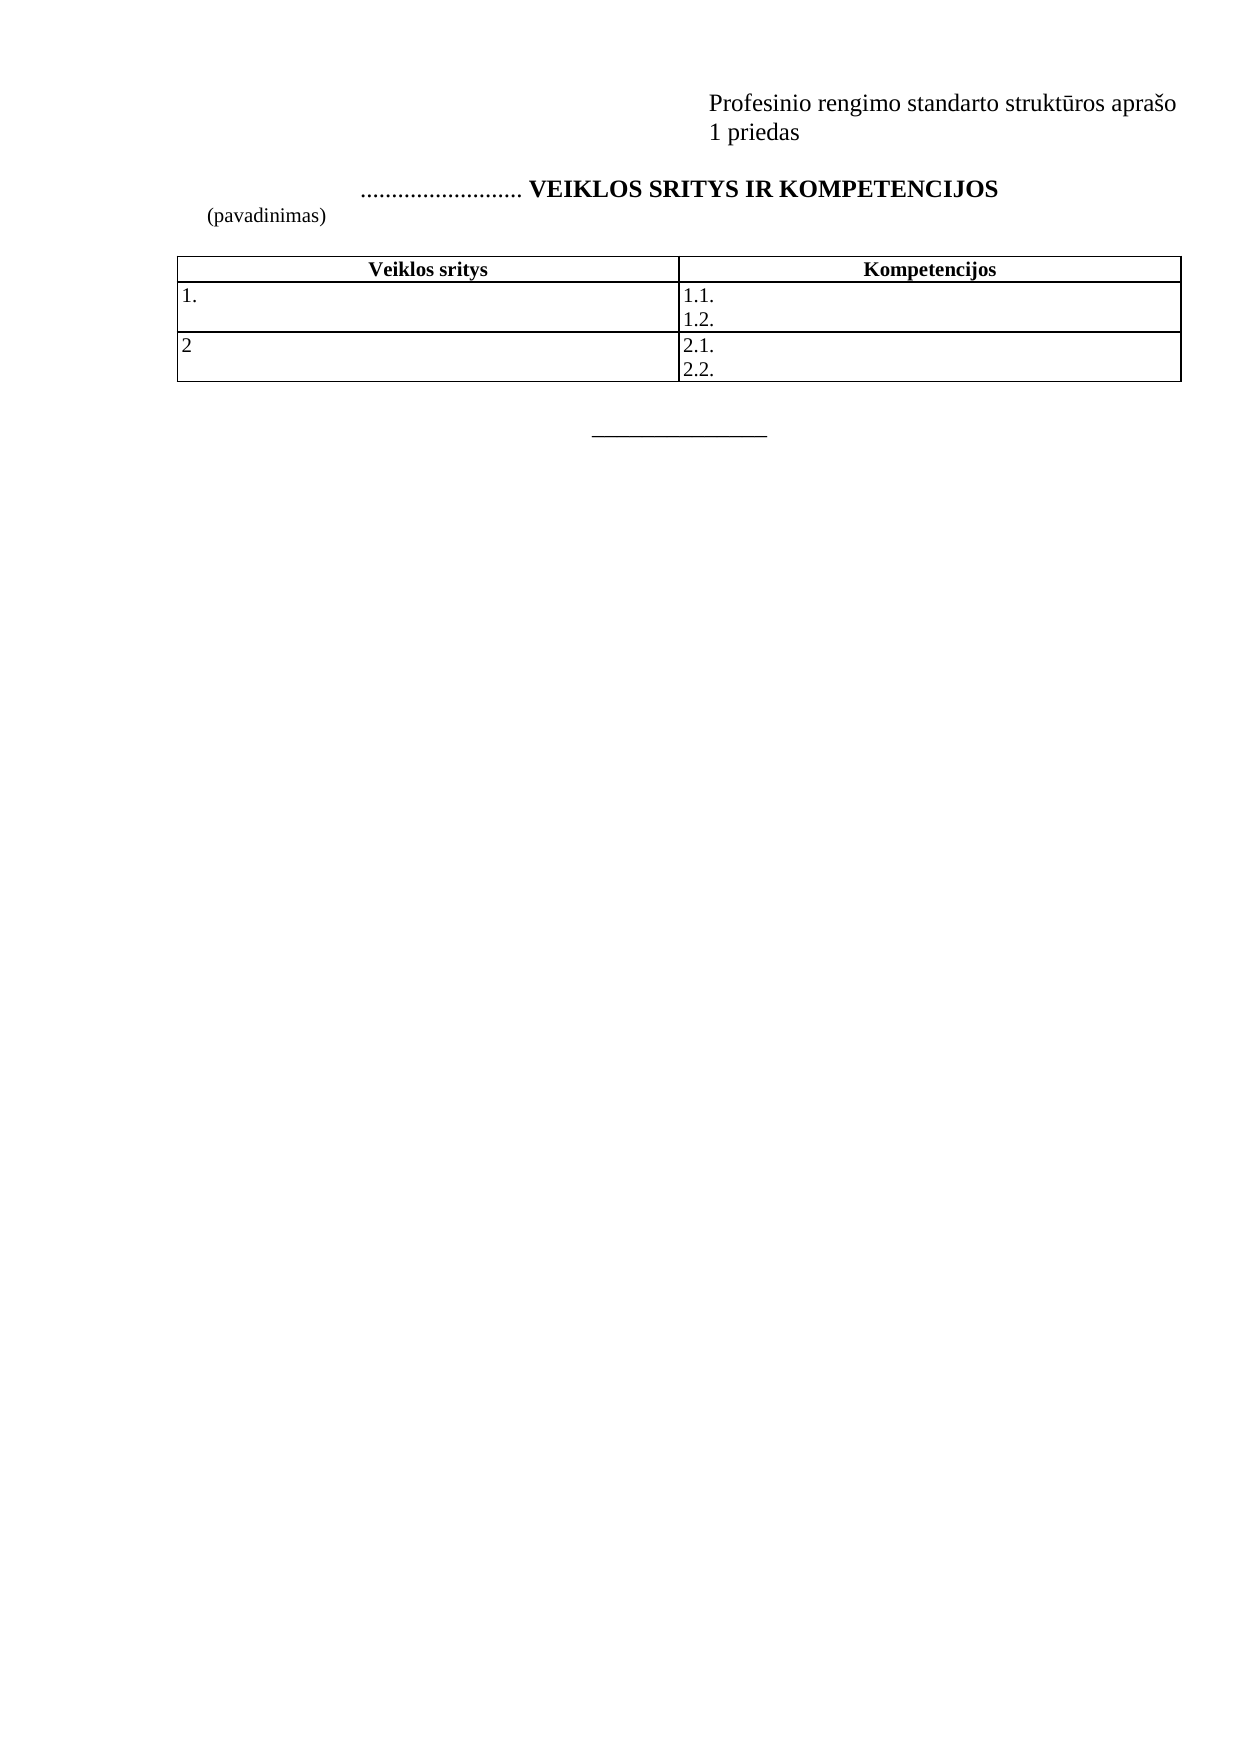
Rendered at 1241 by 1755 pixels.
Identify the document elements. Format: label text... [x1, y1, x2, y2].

table_cell 2.1. 2.2. [680, 333, 1180, 381]
text Profesinio rengimo standarto struktūros aprašo [177, 88, 1181, 117]
text 1 priedas [177, 117, 1181, 145]
table_cell 1. [178, 283, 678, 331]
text ______________ [177, 411, 1181, 440]
table_header Veiklos sritys [178, 257, 678, 281]
text (pavadinimas) [177, 203, 1181, 227]
table_header Kompetencijos [680, 257, 1180, 281]
table_cell 2 [178, 333, 678, 381]
text .......................... VEIKLOS SRITYS IR KOMPETENCIJOS [177, 174, 1181, 203]
table_cell 1.1. 1.2. [680, 283, 1180, 331]
